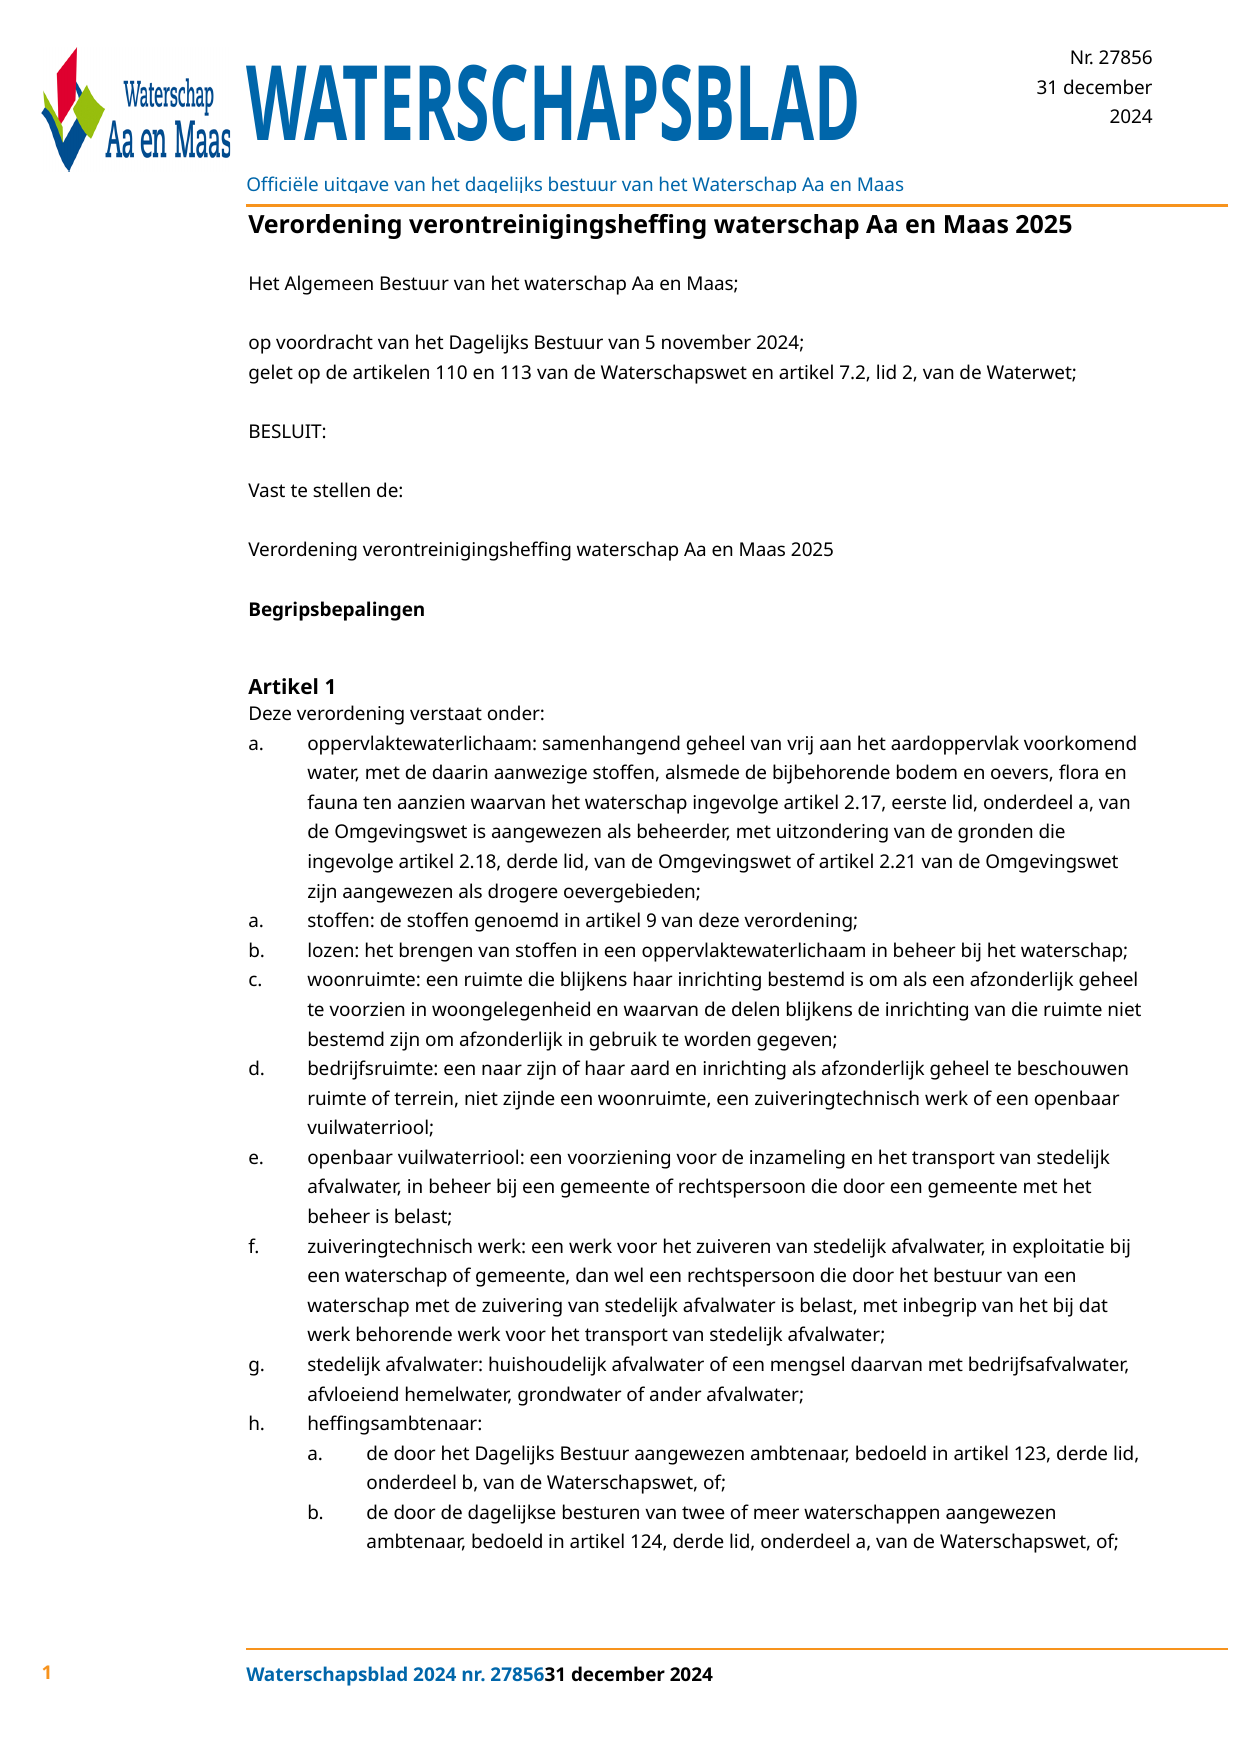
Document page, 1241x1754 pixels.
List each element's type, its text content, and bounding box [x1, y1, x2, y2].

list stedelijk afvalwater: huishoudelijk afvalwater of een mengsel daarvan met bedrijfsafvalwater, afvloeiend hemelwater, grondwater of ander afvalwater; [248, 1351, 1152, 1406]
list woonruimte: een ruimte die blijkens haar inrichting bestemd is om als een afzonderlijk geheel te voorzien in woongelegenheid en waarvan de delen blijkens de inrichting van die ruimte niet bestemd zijn om afzonderlijk in gebruik te worden gegeven; [248, 967, 1152, 1051]
text Verordening verontreinigingsheffing waterschap Aa en Maas 2025 [248, 537, 1152, 562]
list bedrijfsruimte: een naar zijn of haar aard en inrichting als afzonderlijk geheel te beschouwen ruimte of terrein, niet zijnde een woonruimte, een zuiveringtechnisch werk of een openbaar vuilwaterriool; [248, 1055, 1152, 1140]
list openbaar vuilwaterriool: een voorziening voor de inzameling en het transport van stedelijk afvalwater, in beheer bij een gemeente of rechtspersoon die door een gemeente met het beheer is belast; [248, 1144, 1152, 1229]
list de door de dagelijkse besturen van twee of meer waterschappen aangewezen ambtenaar, bedoeld in artikel 124, derde lid, onderdeel a, van de Waterschapswet, of; [307, 1499, 1152, 1554]
list oppervlaktewaterlichaam: samenhangend geheel van vrij aan het aardoppervlak voorkomend water, met de daarin aanwezige stoffen, alsmede de bijbehorende bodem en oevers, flora en fauna ten aanzien waarvan het waterschap ingevolge artikel 2.17, eerste lid, onderdeel a, van de Omgevingswet is aangewezen als beheerder, met uitzondering van de gronden die ingevolge artikel 2.18, derde lid, van de Omgevingswet of artikel 2.21 van de Omgevingswet zijn aangewezen als drogere oevergebieden; [248, 730, 1152, 903]
text op voordracht van het Dagelijks Bestuur van 5 november 2024; [248, 329, 1152, 355]
picture [41, 47, 231, 172]
list heffingsambtenaar: [248, 1410, 1152, 1436]
list stoffen: de stoffen genoemd in artikel 9 van deze verordening; [248, 907, 1152, 933]
text Verordening verontreinigingsheffing waterschap Aa en Maas 2025 [248, 207, 1152, 241]
text Het Algemeen Bestuur van het waterschap Aa en Maas; [248, 270, 1152, 296]
text Vast te stellen de: [248, 477, 1152, 503]
list de door het Dagelijks Bestuur aangewezen ambtenaar, bedoeld in artikel 123, derde lid, onderdeel b, van de Waterschapswet, of; [307, 1440, 1152, 1495]
list lozen: het brengen van stoffen in een oppervlaktewaterlichaam in beheer bij het waterschap; [248, 937, 1152, 963]
text gelet op de artikelen 110 en 113 van de Waterschapswet en artikel 7.2, lid 2, van de Waterwet; [248, 359, 1152, 385]
text Artikel 1 [248, 672, 1152, 700]
text Begripsbepalingen [248, 596, 1152, 621]
list zuiveringtechnisch werk: een werk voor het zuiveren van stedelijk afvalwater, in exploitatie bij een waterschap of gemeente, dan wel een rechtspersoon die door het bestuur van een waterschap met de zuivering van stedelijk afvalwater is belast, met inbegrip van het bij dat werk behorende werk voor het transport van stedelijk afvalwater; [248, 1233, 1152, 1347]
text BESLUIT: [248, 418, 1152, 444]
text Deze verordening verstaat onder: [248, 700, 1152, 726]
